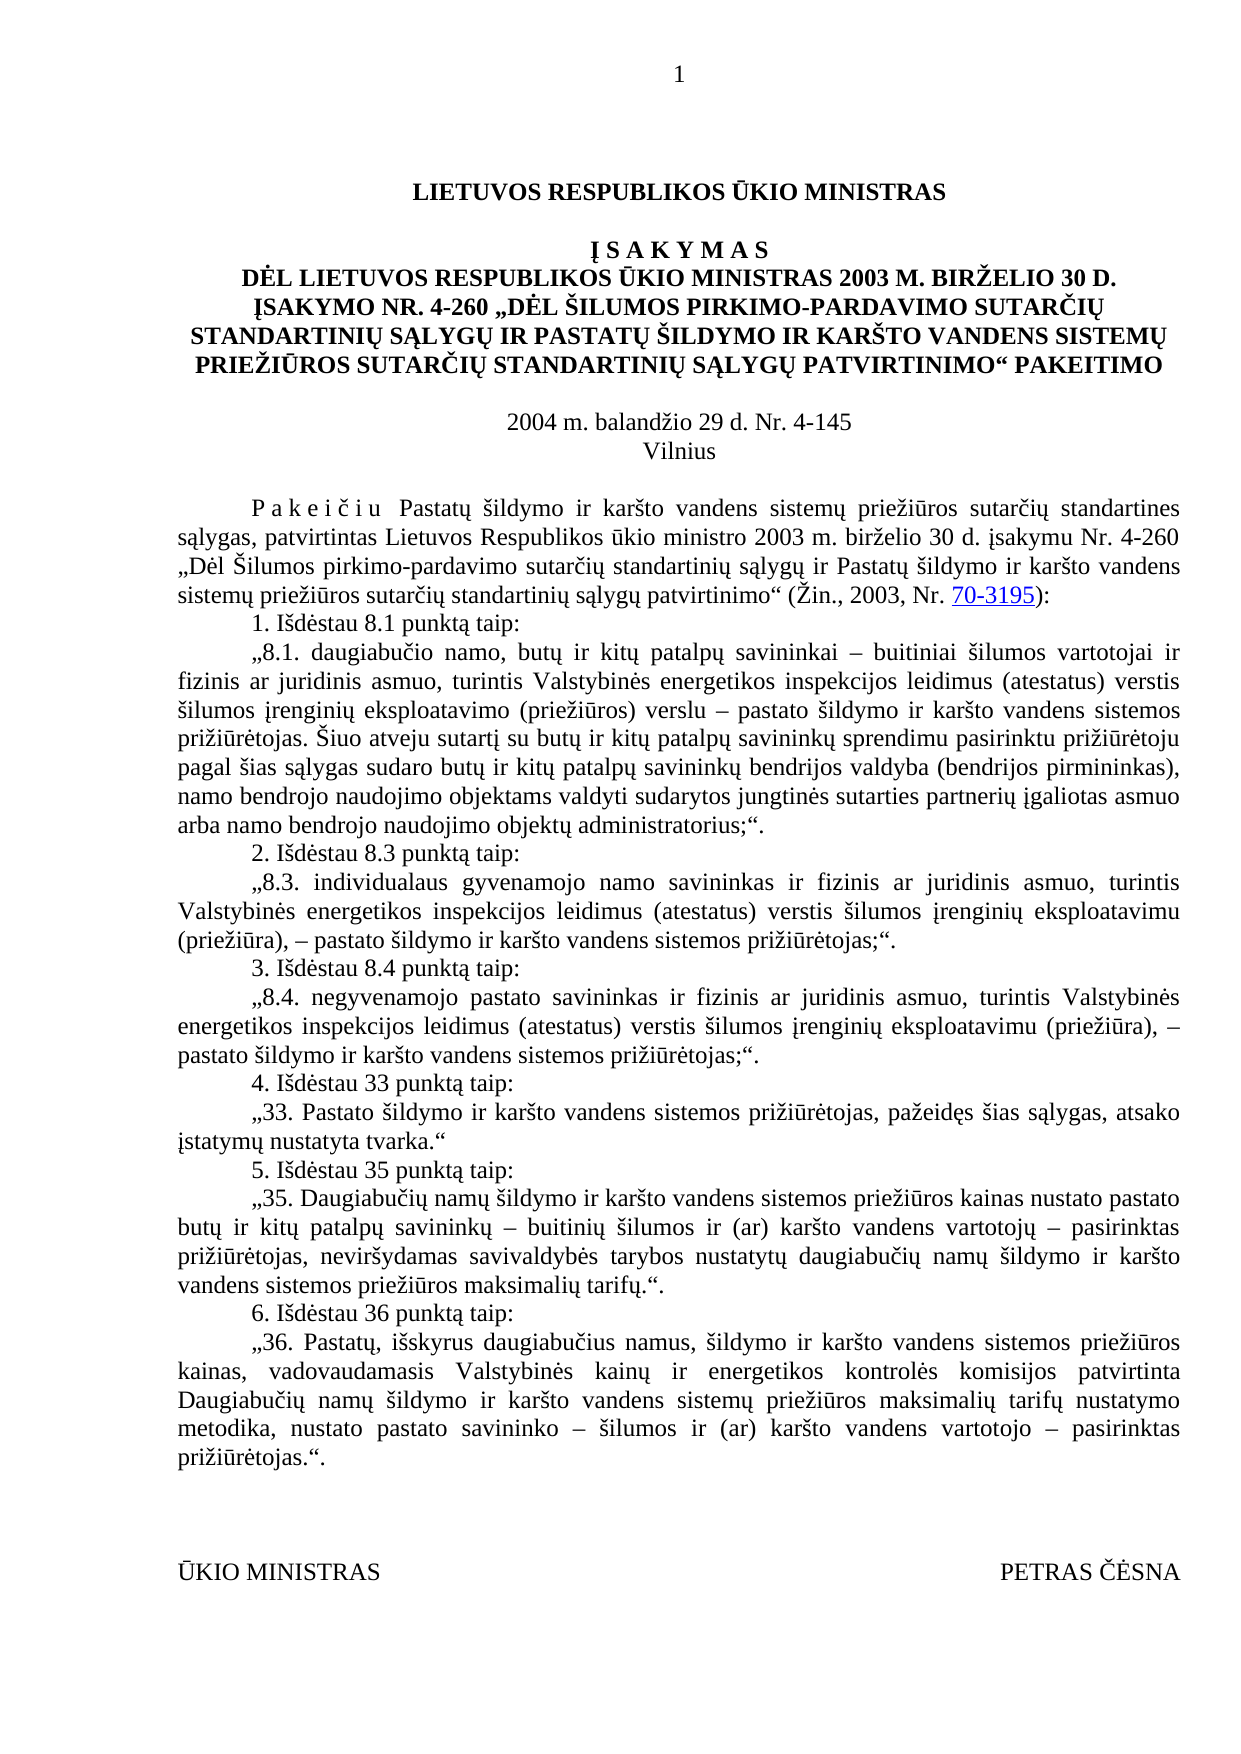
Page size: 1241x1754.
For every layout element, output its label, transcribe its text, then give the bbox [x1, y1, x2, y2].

text 2004 m. balandžio 29 d. Nr. 4-145 [177, 407, 1181, 436]
text „33. Pastato šildymo ir karšto vandens sistemos prižiūrėtojas, pažeidęs šias sąlygas, atsako įstatymų nustatyta tvarka.“ [177, 1097, 1181, 1155]
text DĖL LIETUVOS RESPUBLIKOS ŪKIO MINISTRAS 2003 M. BIRŽELIO 30 D. ĮSAKYMO NR. 4-260 „DĖL ŠILUMOS PIRKIMO-PARDAVIMO SUTARČIŲ STANDARTINIŲ SĄLYGŲ IR PASTATŲ ŠILDYMO IR KARŠTO VANDENS SISTEMŲ PRIEŽIŪROS SUTARČIŲ STANDARTINIŲ SĄLYGŲ PATVIRTINIMO“ PAKEITIMO [177, 263, 1181, 378]
text 4. Išdėstau 33 punktą taip: [177, 1068, 1181, 1097]
text 3. Išdėstau 8.4 punktą taip: [177, 953, 1181, 982]
text „8.3. individualaus gyvenamojo namo savininkas ir fizinis ar juridinis asmuo, turintis Valstybinės energetikos inspekcijos leidimus (atestatus) verstis šilumos įrenginių eksploatavimu (priežiūra), – pastato šildymo ir karšto vandens sistemos prižiūrėtojas;“. [177, 867, 1181, 953]
text „36. Pastatų, išskyrus daugiabučius namus, šildymo ir karšto vandens sistemos priežiūros kainas, vadovaudamasis Valstybinės kainų ir energetikos kontrolės komisijos patvirtinta Daugiabučių namų šildymo ir karšto vandens sistemų priežiūros maksimalių tarifų nustatymo metodika, nustato pastato savininko – šilumos ir (ar) karšto vandens vartotojo – pasirinktas prižiūrėtojas.“. [177, 1327, 1181, 1471]
text Į S A K Y M A S [177, 235, 1181, 263]
text 2. Išdėstau 8.3 punktą taip: [177, 838, 1181, 867]
text ŪKIO MINISTRAS PETRAS ČĖSNA [177, 1557, 1181, 1586]
text 6. Išdėstau 36 punktą taip: [177, 1298, 1181, 1327]
text Pakeičiu Pastatų šildymo ir karšto vandens sistemų priežiūros sutarčių standartines sąlygas, patvirtintas Lietuvos Respublikos ūkio ministro 2003 m. birželio 30 d. įsakymu Nr. 4-260 „Dėl Šilumos pirkimo-pardavimo sutarčių standartinių sąlygų ir Pastatų šildymo ir karšto vandens sistemų priežiūros sutarčių standartinių sąlygų patvirtinimo“ (Žin., 2003, Nr. 70-3195): [177, 493, 1181, 608]
text 1. Išdėstau 8.1 punktą taip: [177, 608, 1181, 637]
text LIETUVOS RESPUBLIKOS ŪKIO MINISTRAS [177, 177, 1181, 206]
text „8.1. daugiabučio namo, butų ir kitų patalpų savininkai – buitiniai šilumos vartotojai ir fizinis ar juridinis asmuo, turintis Valstybinės energetikos inspekcijos leidimus (atestatus) verstis šilumos įrenginių eksploatavimo (priežiūros) verslu – pastato šildymo ir karšto vandens sistemos prižiūrėtojas. Šiuo atveju sutartį su butų ir kitų patalpų savininkų sprendimu pasirinktu prižiūrėtoju pagal šias sąlygas sudaro butų ir kitų patalpų savininkų bendrijos valdyba (bendrijos pirmininkas), namo bendrojo naudojimo objektams valdyti sudarytos jungtinės sutarties partnerių įgaliotas asmuo arba namo bendrojo naudojimo objektų administratorius;“. [177, 637, 1181, 838]
text Vilnius [177, 436, 1181, 465]
text 5. Išdėstau 35 punktą taip: [177, 1155, 1181, 1183]
text „35. Daugiabučių namų šildymo ir karšto vandens sistemos priežiūros kainas nustato pastato butų ir kitų patalpų savininkų – buitinių šilumos ir (ar) karšto vandens vartotojų – pasirinktas prižiūrėtojas, neviršydamas savivaldybės tarybos nustatytų daugiabučių namų šildymo ir karšto vandens sistemos priežiūros maksimalių tarifų.“. [177, 1183, 1181, 1298]
text „8.4. negyvenamojo pastato savininkas ir fizinis ar juridinis asmuo, turintis Valstybinės energetikos inspekcijos leidimus (atestatus) verstis šilumos įrenginių eksploatavimu (priežiūra), – pastato šildymo ir karšto vandens sistemos prižiūrėtojas;“. [177, 982, 1181, 1068]
